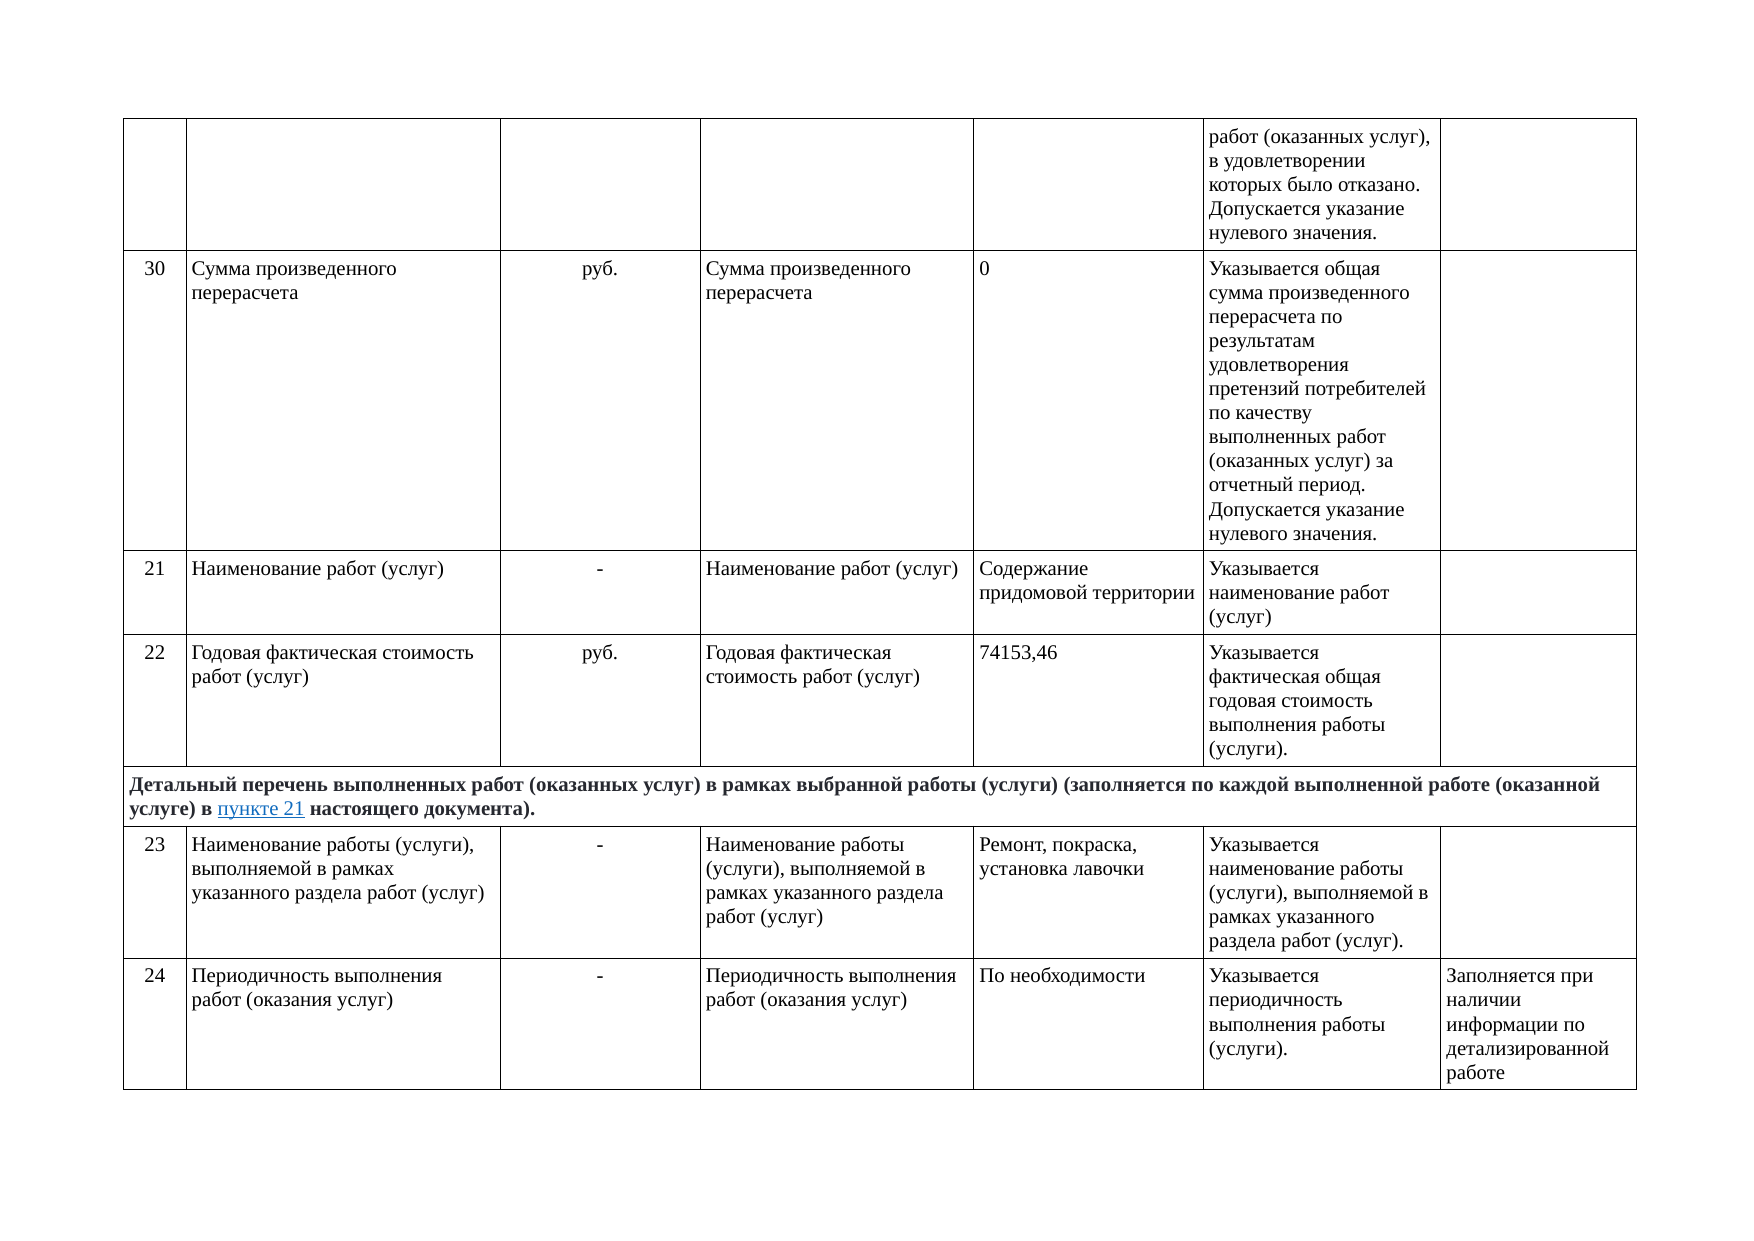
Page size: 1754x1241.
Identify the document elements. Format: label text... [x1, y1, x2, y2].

table_cell Указывается фактическая общая годовая стоимость выполнения работы (услуги). [1204, 635, 1440, 766]
table_cell Указывается периодичность выполнения работы (услуги). [1204, 959, 1440, 1089]
table_cell Указывается наименование работы (услуги), выполняемой в рамках указанного раздела работ (услуг). [1204, 827, 1440, 957]
table_cell - [501, 959, 700, 1089]
table_cell [124, 119, 186, 250]
table_cell Периодичность выполнения работ (оказания услуг) [187, 959, 500, 1089]
table_cell Указывается общая сумма произведенного перерасчета по результатам удовлетворения претензий потребителей по качеству выполненных работ (оказанных услуг) за отчетный период. Допускается указание нулевого значения. [1204, 251, 1440, 550]
table_cell [1441, 551, 1636, 634]
table_cell Сумма произведенного перерасчета [701, 251, 973, 550]
table_cell руб. [501, 635, 700, 766]
table_cell работ (оказанных услуг), в удовлетворении которых было отказано. Допускается указание нулевого значения. [1204, 119, 1440, 250]
table_cell [1441, 251, 1636, 550]
table_cell Ремонт, покраска, установка лавочки [974, 827, 1203, 957]
table_cell Периодичность выполнения работ (оказания услуг) [701, 959, 973, 1089]
table_cell Годовая фактическая стоимость работ (услуг) [187, 635, 500, 766]
table_cell Наименование работ (услуг) [187, 551, 500, 634]
table_cell Указывается наименование работ (услуг) [1204, 551, 1440, 634]
table_cell Наименование работы (услуги), выполняемой в рамках указанного раздела работ (услуг) [187, 827, 500, 957]
table_cell Годовая фактическая стоимость работ (услуг) [701, 635, 973, 766]
table_cell Наименование работы (услуги), выполняемой в рамках указанного раздела работ (услуг) [701, 827, 973, 957]
table_cell [1441, 119, 1636, 250]
table_cell 0 [974, 251, 1203, 550]
table_cell - [501, 827, 700, 957]
table_cell 30 [124, 251, 186, 550]
table_cell [187, 119, 500, 250]
table_cell Сумма произведенного перерасчета [187, 251, 500, 550]
table_cell 24 [124, 959, 186, 1089]
table_cell - [501, 551, 700, 634]
table_cell руб. [501, 251, 700, 550]
table_cell [974, 119, 1203, 250]
table_cell 21 [124, 551, 186, 634]
table_cell [701, 119, 973, 250]
table_cell По необходимости [974, 959, 1203, 1089]
table_cell [1441, 635, 1636, 766]
table_cell Содержание придомовой территории [974, 551, 1203, 634]
table_cell 23 [124, 827, 186, 957]
table_cell Детальный перечень выполненных работ (оказанных услуг) в рамках выбранной работы (услуги) (заполняется по каждой выполненной работе (оказанной услуге) в пункте 21 настоящего документа). [124, 767, 1636, 826]
table_cell 74153,46 [974, 635, 1203, 766]
table_cell [1441, 827, 1636, 957]
table_cell 22 [124, 635, 186, 766]
table_cell [501, 119, 700, 250]
table_cell Наименование работ (услуг) [701, 551, 973, 634]
table_cell Заполняется при наличии информации по детализированной работе [1441, 959, 1636, 1089]
